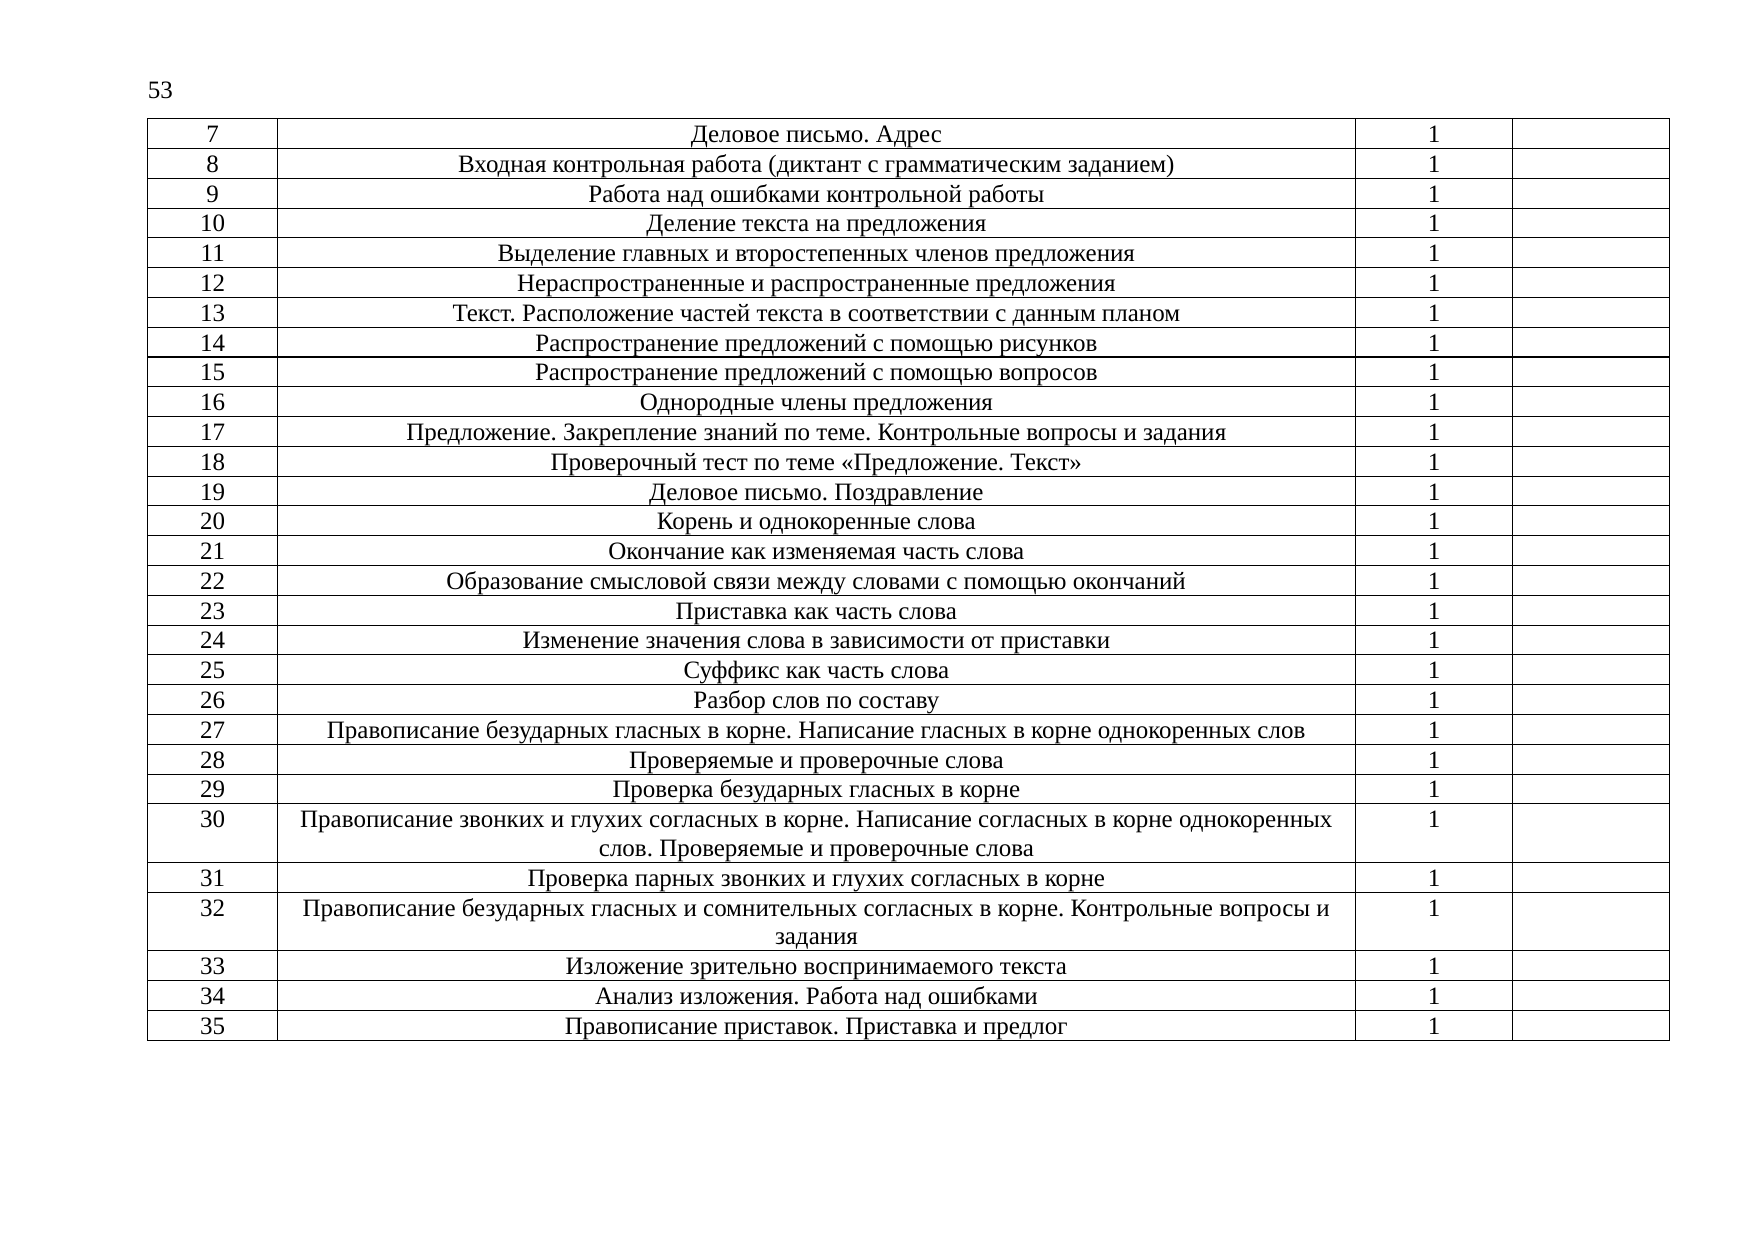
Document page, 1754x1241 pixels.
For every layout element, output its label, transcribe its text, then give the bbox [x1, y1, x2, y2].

table_cell Предложение. Закрепление знаний по теме. Контрольные вопросы и задания [278, 417, 1355, 446]
table_cell [1513, 209, 1669, 237]
table_cell [1513, 804, 1669, 862]
table_cell 1 [1356, 596, 1512, 624]
table_cell [1513, 745, 1669, 773]
table_cell 1 [1356, 626, 1512, 654]
table_cell 23 [148, 596, 277, 624]
table_cell Правописание звонких и глухих согласных в корне. Написание согласных в корне однокоренных слов. Проверяемые и проверочные слова [278, 804, 1355, 862]
table_cell 1 [1356, 268, 1512, 297]
table_cell 17 [148, 417, 277, 446]
table_cell 29 [148, 775, 277, 803]
table_cell 1 [1356, 1011, 1512, 1039]
table_cell Нераспространенные и распространенные предложения [278, 268, 1355, 297]
table_cell Анализ изложения. Работа над ошибками [278, 981, 1355, 1010]
table_cell 11 [148, 238, 277, 267]
table_cell [1513, 655, 1669, 684]
table_cell 1 [1356, 119, 1512, 148]
table_cell [1513, 566, 1669, 595]
table_cell 18 [148, 447, 277, 476]
table_cell 27 [148, 715, 277, 744]
table_cell 16 [148, 387, 277, 416]
table_cell Проверка безударных гласных в корне [278, 775, 1355, 803]
table_cell 1 [1356, 981, 1512, 1010]
table_cell Выделение главных и второстепенных членов предложения [278, 238, 1355, 267]
table_cell [1513, 715, 1669, 744]
table_cell [1513, 238, 1669, 267]
table_cell 1 [1356, 804, 1512, 862]
table_cell [1513, 775, 1669, 803]
table_cell 20 [148, 506, 277, 535]
table_cell [1513, 447, 1669, 476]
table_cell 1 [1356, 209, 1512, 237]
table_cell Однородные члены предложения [278, 387, 1355, 416]
table_cell 1 [1356, 715, 1512, 744]
table_cell 14 [148, 328, 277, 356]
table_cell Распространение предложений с помощью рисунков [278, 328, 1355, 356]
table_cell 1 [1356, 566, 1512, 595]
table_cell Корень и однокоренные слова [278, 506, 1355, 535]
table_cell [1513, 477, 1669, 505]
table_cell 8 [148, 149, 277, 178]
table_cell 1 [1356, 655, 1512, 684]
table_cell Суффикс как часть слова [278, 655, 1355, 684]
table_cell [1513, 981, 1669, 1010]
table_cell 28 [148, 745, 277, 773]
table_cell Изменение значения слова в зависимости от приставки [278, 626, 1355, 654]
table_cell 30 [148, 804, 277, 862]
table_cell Правописание приставок. Приставка и предлог [278, 1011, 1355, 1039]
table_cell [1513, 358, 1669, 386]
table_cell 15 [148, 358, 277, 386]
table_cell 1 [1356, 387, 1512, 416]
table_cell 1 [1356, 685, 1512, 714]
table_cell 25 [148, 655, 277, 684]
table_cell Распространение предложений с помощью вопросов [278, 358, 1355, 386]
table_cell 22 [148, 566, 277, 595]
table_cell Работа над ошибками контрольной работы [278, 179, 1355, 207]
table_cell [1513, 685, 1669, 714]
table_cell 12 [148, 268, 277, 297]
table_cell 1 [1356, 506, 1512, 535]
table_cell 13 [148, 298, 277, 327]
table_cell 1 [1356, 893, 1512, 950]
table_cell 21 [148, 536, 277, 565]
table_cell 1 [1356, 447, 1512, 476]
table_cell [1513, 119, 1669, 148]
table_cell 31 [148, 863, 277, 892]
table_cell Проверяемые и проверочные слова [278, 745, 1355, 773]
table_cell 1 [1356, 417, 1512, 446]
table_cell Правописание безударных гласных в корне. Написание гласных в корне однокоренных слов [278, 715, 1355, 744]
table_cell Образование смысловой связи между словами с помощью окончаний [278, 566, 1355, 595]
table_cell Изложение зрительно воспринимаемого текста [278, 951, 1355, 980]
table_cell Деловое письмо. Поздравление [278, 477, 1355, 505]
table_cell 9 [148, 179, 277, 207]
table_cell 33 [148, 951, 277, 980]
table_cell [1513, 417, 1669, 446]
table_cell 32 [148, 893, 277, 950]
table_cell Разбор слов по составу [278, 685, 1355, 714]
table_cell [1513, 179, 1669, 207]
table_cell Окончание как изменяемая часть слова [278, 536, 1355, 565]
table_cell 35 [148, 1011, 277, 1039]
table_cell [1513, 893, 1669, 950]
table_cell [1513, 536, 1669, 565]
table_cell [1513, 951, 1669, 980]
table_cell 1 [1356, 775, 1512, 803]
table_cell [1513, 1011, 1669, 1039]
table_cell 34 [148, 981, 277, 1010]
table_cell Деловое письмо. Адрес [278, 119, 1355, 148]
table_cell Правописание безударных гласных и сомнительных согласных в корне. Контрольные вопросы и задания [278, 893, 1355, 950]
table_cell [1513, 298, 1669, 327]
table_cell 1 [1356, 745, 1512, 773]
table_cell [1513, 149, 1669, 178]
table_cell 1 [1356, 863, 1512, 892]
table_cell Входная контрольная работа (диктант с грамматическим заданием) [278, 149, 1355, 178]
table_cell Деление текста на предложения [278, 209, 1355, 237]
table_cell 26 [148, 685, 277, 714]
table_cell Приставка как часть слова [278, 596, 1355, 624]
table_cell 1 [1356, 358, 1512, 386]
table_cell Проверка парных звонких и глухих согласных в корне [278, 863, 1355, 892]
table_cell 1 [1356, 238, 1512, 267]
table_cell [1513, 626, 1669, 654]
table_cell [1513, 863, 1669, 892]
table_cell 1 [1356, 179, 1512, 207]
table_cell [1513, 328, 1669, 356]
table_cell Текст. Расположение частей текста в соответствии с данным планом [278, 298, 1355, 327]
table_cell 24 [148, 626, 277, 654]
table_cell 7 [148, 119, 277, 148]
table_cell 1 [1356, 328, 1512, 356]
table_cell [1513, 387, 1669, 416]
table_cell [1513, 506, 1669, 535]
table_cell 1 [1356, 298, 1512, 327]
table_cell 1 [1356, 149, 1512, 178]
table_cell [1513, 268, 1669, 297]
table_cell 1 [1356, 951, 1512, 980]
table_cell 1 [1356, 536, 1512, 565]
table_cell 1 [1356, 477, 1512, 505]
table_cell [1513, 596, 1669, 624]
table_cell 10 [148, 209, 277, 237]
table_cell Проверочный тест по теме «Предложение. Текст» [278, 447, 1355, 476]
table_cell 19 [148, 477, 277, 505]
